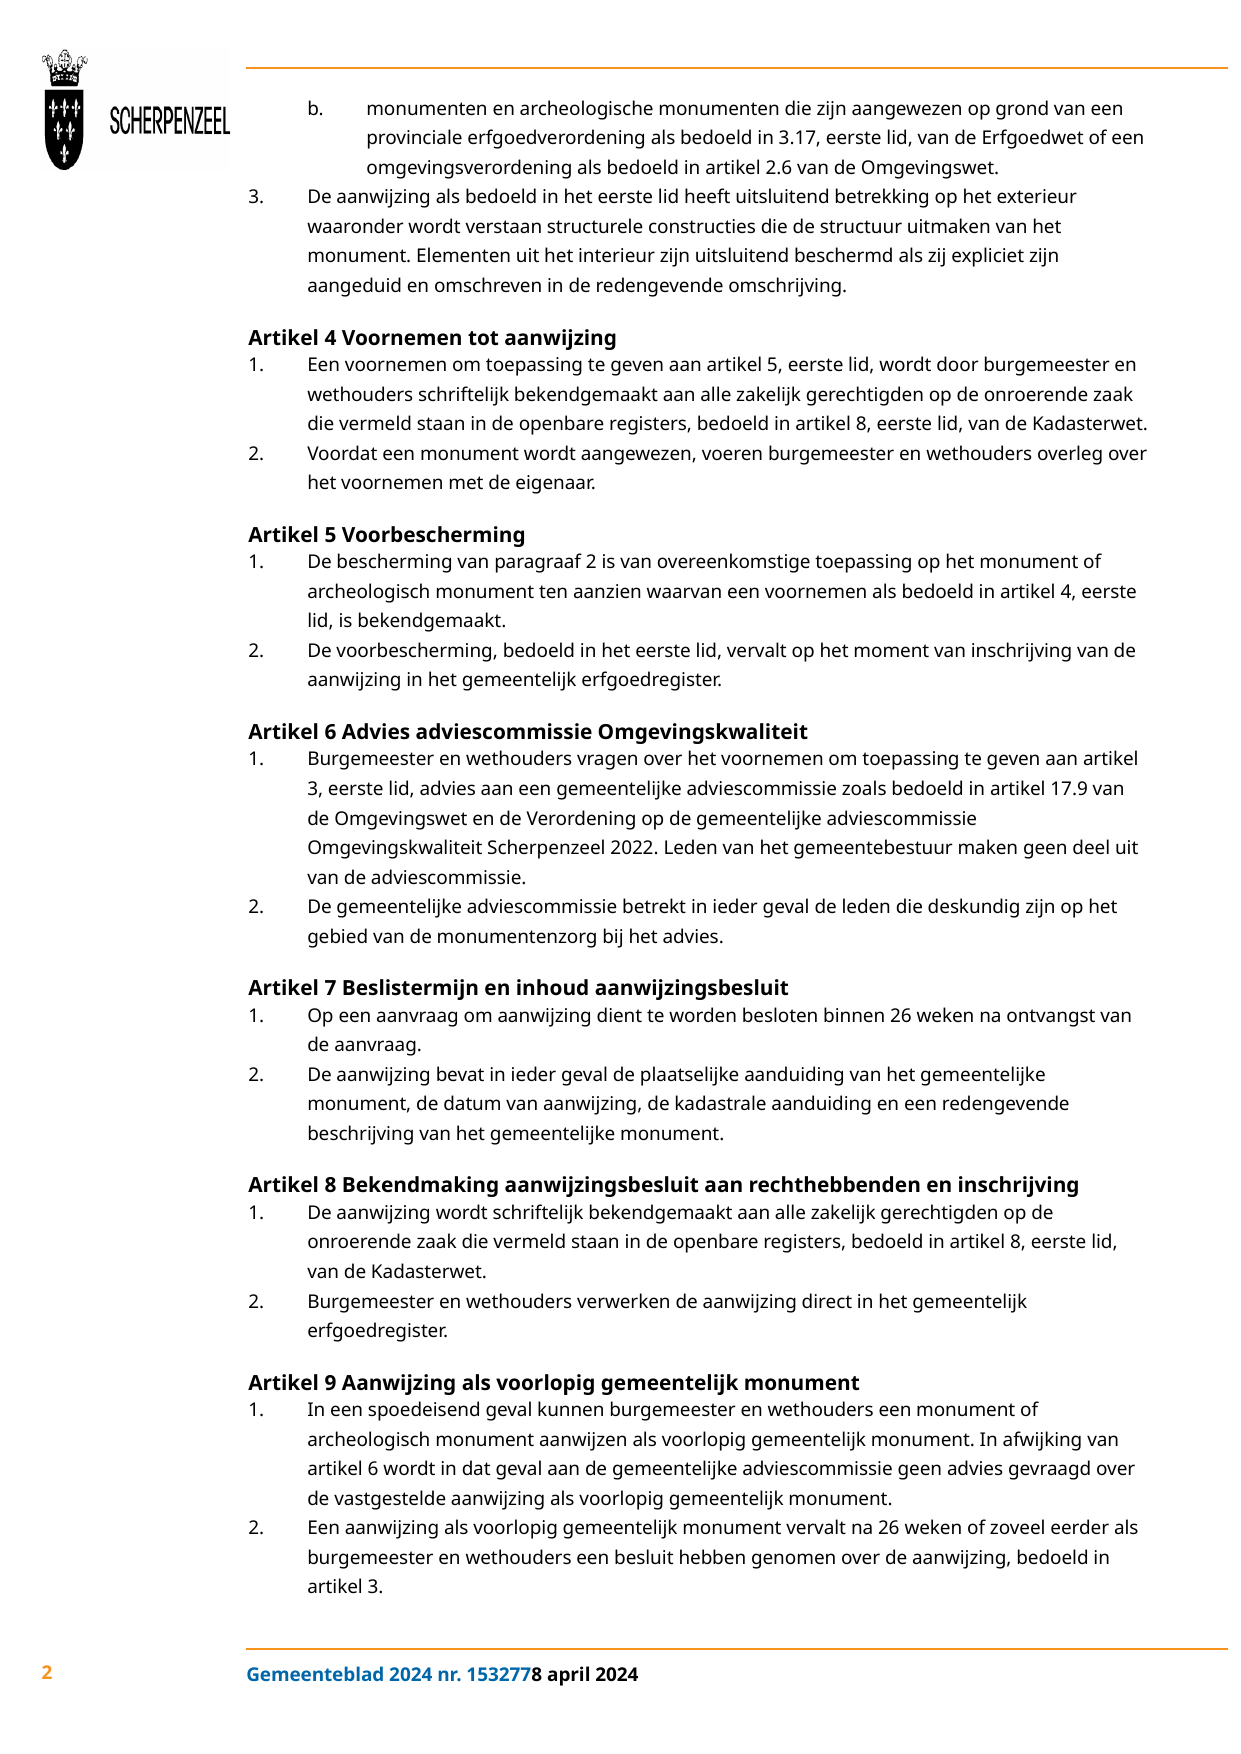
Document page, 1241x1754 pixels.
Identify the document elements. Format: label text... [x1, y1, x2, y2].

list De aanwijzing bevat in ieder geval de plaatselijke aanduiding van het gemeentelijke monument, de datum van aanwijzing, de kadastrale aanduiding en een redengevende beschrijving van het gemeentelijke monument. [248, 1061, 1152, 1146]
list De bescherming van paragraaf 2 is van overeenkomstige toepassing op het monument of archeologisch monument ten aanzien waarvan een voornemen als bedoeld in artikel 4, eerste lid, is bekendgemaakt. [248, 548, 1152, 633]
list De aanwijzing wordt schriftelijk bekendgemaakt aan alle zakelijk gerechtigden op de onroerende zaak die vermeld staan in de openbare registers, bedoeld in artikel 8, eerste lid, van de Kadasterwet. [248, 1199, 1152, 1284]
picture [41, 47, 231, 172]
list De voorbescherming, bedoeld in het eerste lid, vervalt op het moment van inschrijving van de aanwijzing in het gemeentelijk erfgoedregister. [248, 637, 1152, 692]
list Een aanwijzing als voorlopig gemeentelijk monument vervalt na 26 weken of zoveel eerder als burgemeester en wethouders een besluit hebben genomen over de aanwijzing, bedoeld in artikel 3. [248, 1514, 1152, 1599]
text Artikel 9 Aanwijzing als voorlopig gemeentelijk monument [248, 1368, 1152, 1396]
text Artikel 8 Bekendmaking aanwijzingsbesluit aan rechthebbenden en inschrijving [248, 1171, 1152, 1199]
text Artikel 4 Voornemen tot aanwijzing [248, 323, 1152, 351]
list monumenten en archeologische monumenten die zijn aangewezen op grond van een provinciale erfgoedverordening als bedoeld in 3.17, eerste lid, van de Erfgoedwet of een omgevingsverordening als bedoeld in artikel 2.6 van de Omgevingswet. [307, 95, 1152, 180]
text Artikel 5 Voorbescherming [248, 520, 1152, 548]
list Voordat een monument wordt aangewezen, voeren burgemeester en wethouders overleg over het voornemen met de eigenaar. [248, 440, 1152, 495]
text Artikel 6 Advies adviescommissie Omgevingskwaliteit [248, 717, 1152, 746]
list Op een aanvraag om aanwijzing dient te worden besloten binnen 26 weken na ontvangst van de aanvraag. [248, 1002, 1152, 1057]
list Een voornemen om toepassing te geven aan artikel 5, eerste lid, wordt door burgemeester en wethouders schriftelijk bekendgemaakt aan alle zakelijk gerechtigden op de onroerende zaak die vermeld staan in de openbare registers, bedoeld in artikel 8, eerste lid, van de Kadasterwet. [248, 351, 1152, 436]
list In een spoedeisend geval kunnen burgemeester en wethouders een monument of archeologisch monument aanwijzen als voorlopig gemeentelijk monument. In afwijking van artikel 6 wordt in dat geval aan de gemeentelijke adviescommissie geen advies gevraagd over de vastgestelde aanwijzing als voorlopig gemeentelijk monument. [248, 1396, 1152, 1511]
list Burgemeester en wethouders vragen over het voornemen om toepassing te geven aan artikel 3, eerste lid, advies aan een gemeentelijke adviescommissie zoals bedoeld in artikel 17.9 van de Omgevingswet en de Verordening op de gemeentelijke adviescommissie Omgevingskwaliteit Scherpenzeel 2022. Leden van het gemeentebestuur maken geen deel uit van de adviescommissie. [248, 746, 1152, 889]
list De gemeentelijke adviescommissie betrekt in ieder geval de leden die deskundig zijn op het gebied van de monumentenzorg bij het advies. [248, 893, 1152, 949]
list Burgemeester en wethouders verwerken de aanwijzing direct in het gemeentelijk erfgoedregister. [248, 1288, 1152, 1343]
list De aanwijzing als bedoeld in het eerste lid heeft uitsluitend betrekking op het exterieur waaronder wordt verstaan structurele constructies die de structuur uitmaken van het monument. Elementen uit het interieur zijn uitsluitend beschermd als zij expliciet zijn aangeduid en omschreven in de redengevende omschrijving. [248, 183, 1152, 298]
text Artikel 7 Beslistermijn en inhoud aanwijzingsbesluit [248, 973, 1152, 1002]
